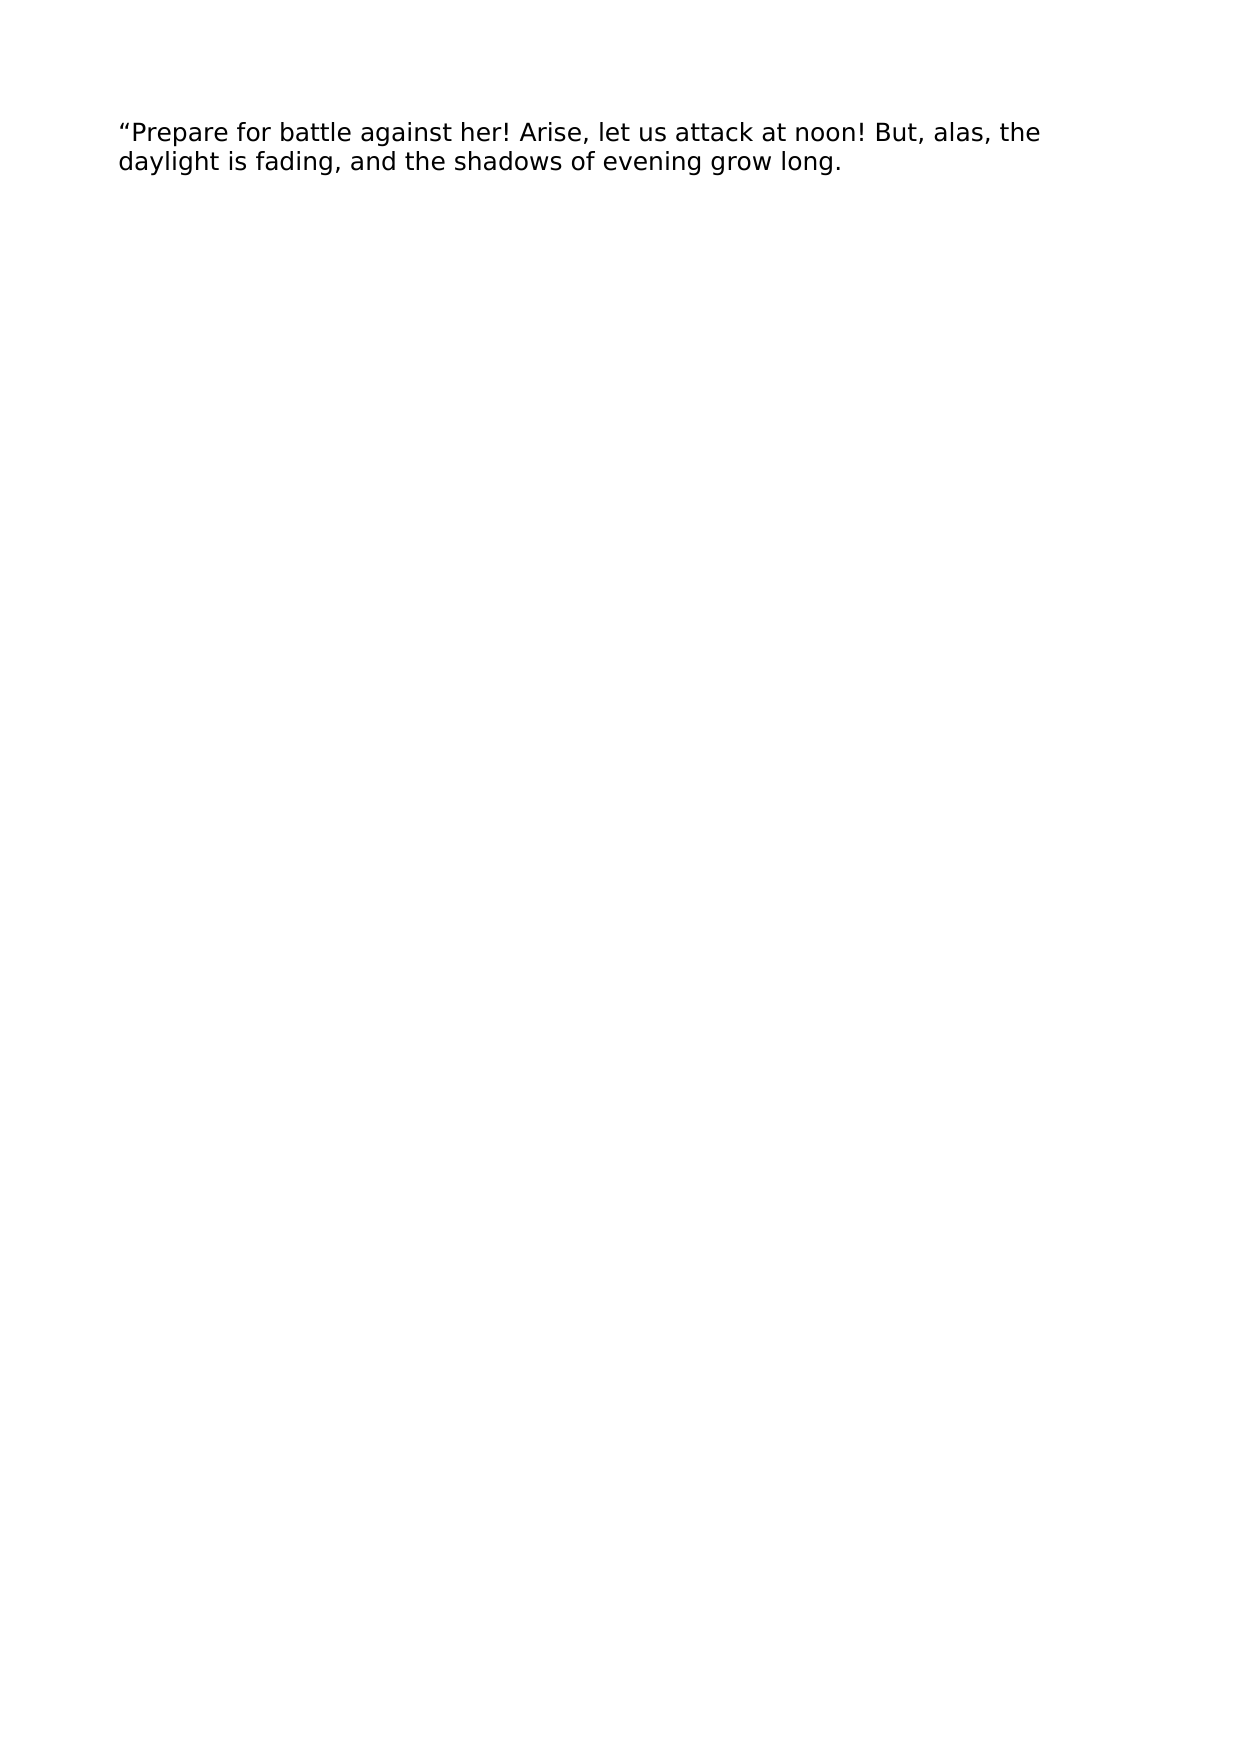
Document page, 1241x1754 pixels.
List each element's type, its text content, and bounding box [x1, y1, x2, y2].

text “Prepare for battle against her! Arise, let us attack at noon! But, alas, the daylight is fading, and the shadows of evening grow long. [118, 118, 1122, 176]
